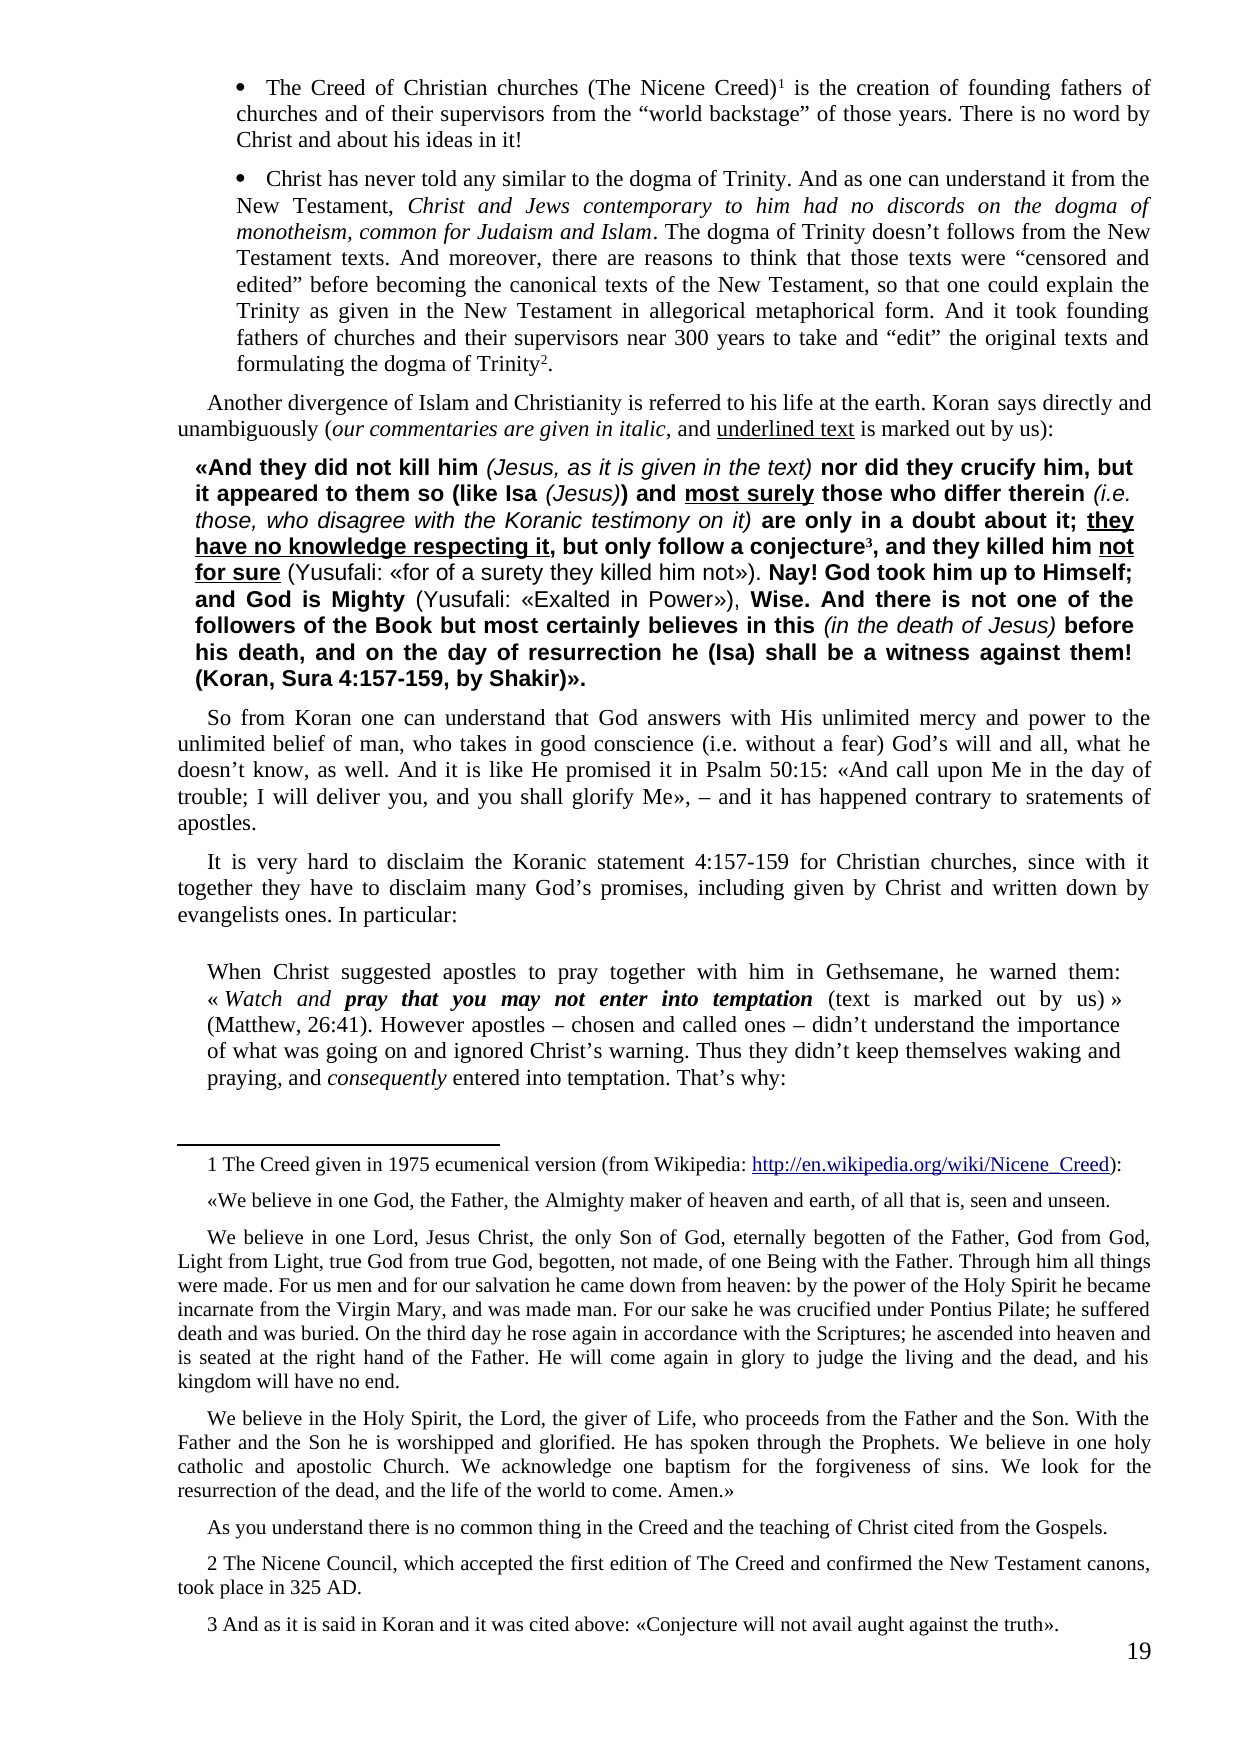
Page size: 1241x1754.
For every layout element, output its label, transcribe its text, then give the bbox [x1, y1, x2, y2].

text «And they did not kill him (Jesus, as it is given in the text) nor did they crucify him, but it appeared to them so (like Isa (Jesus)) and most surely those who differ therein (i.e. those, who disagree with the Koranic testimony on it) are only in a doubt about it; they have no knowledge respecting it, but only follow a conjecture, and they killed him not for sure (Yusufali: «for of a surety they killed him not»). Nay! God took him up to Himself; and God is Mighty (Yusufali: «Exalted in Power»), Wise. And there is not one of the followers of the Book but most certainly believes in this (in the death of Jesus) before his death, and on the day of resurrection he (Isa) shall be a witness against them! (Koran, Sura 4:157-159, by Shakir)». [195, 454, 1134, 691]
list The Creed of Christian churches (The Nicene Creed) is the creation of founding fathers of churches and of their supervisors from the “world backstage” of those years. There is no word by Christ and about his ideas in it! [207, 74, 1152, 153]
text It is very hard to disclaim the Koranic statement 4:157-159 for Christian churches, since with it together they have to disclaim many God’s promises, including given by Christ and written down by evangelists ones. In particular: [177, 848, 1152, 927]
list The Nicene Council, which accepted the first edition of The Creed and confirmed the New Testament canons, took place in 325 AD. [177, 1551, 1152, 1599]
list Christ has never told any similar to the dogma of Trinity. And as one can understand it from the New Testament, Christ and Jews contemporary to him had no discords on the dogma of monotheism, common for Judaism and Islam. The dogma of Trinity doesn’t follows from the New Testament texts. And moreover, there are reasons to think that those texts were “censored and edited” before becoming the canonical texts of the New Testament, so that one could explain the Trinity as given in the New Testament in allegorical metaphorical form. And it took founding fathers of churches and their supervisors near 300 years to take and “edit” the original texts and formulating the dogma of Trinity. [207, 165, 1152, 376]
list We believe in the Holy Spirit, the Lord, the giver of Life, who proceeds from the Father and the Son. With the Father and the Son he is worshipped and glorified. He has spoken through the Prophets. We believe in one holy catholic and apostolic Church. We acknowledge one baptism for the forgiveness of sins. We look for the resurrection of the dead, and the life of the world to come. Amen.» [177, 1406, 1152, 1502]
text So from Koran one can understand that God answers with His unlimited mercy and power to the unlimited belief of man, who takes in good conscience (i.e. without a fear) God’s will and all, what he doesn’t know, as well. And it is like He promised it in Psalm 50:15: «And call upon Me in the day of trouble; I will deliver you, and you shall glorify Me», – and it has happened contrary to sratements of apostles. [177, 704, 1152, 835]
list As you understand there is no common thing in the Creed and the teaching of Christ cited from the Gospels. [177, 1514, 1152, 1539]
text Another divergence of Islam and Christianity is referred to his life at the earth. Koran says directly and unambiguously (our commentaries are given in italic, and underlined text is marked out by us): [177, 389, 1152, 441]
text When Christ suggested apostles to pray together with him in Gethsemane, he warned them: « Watch and pray that you may not enter into temptation (text is marked out by us) » (Matthew, 26:41). However apostles – chosen and called ones – didn’t understand the importance of what was going on and ignored Christ’s warning. Thus they didn’t keep themselves waking and praying, and consequently entered into temptation. That’s why: [207, 958, 1122, 1090]
text And as it is said in Koran and it was cited above: «Conjecture will not avail aught against the truth». [177, 1612, 1152, 1636]
list The Creed given in 1975 ecumenical version (from Wikipedia: http://en.wikipedia.org/wiki/Nicene_Creed): [177, 1152, 1152, 1176]
list We believe in one Lord, Jesus Christ, the only Son of God, eternally begotten of the Father, God from God, Light from Light, true God from true God, begotten, not made, of one Being with the Father. Through him all things were made. For us men and for our salvation he came down from heaven: by the power of the Holy Spirit he became incarnate from the Virgin Mary, and was made man. For our sake he was crucified under Pontius Pilate; he suffered death and was buried. On the third day he rose again in accordance with the Scriptures; he ascended into heaven and is seated at the right hand of the Father. He will come again in glory to judge the living and the dead, and his kingdom will have no end. [177, 1225, 1152, 1393]
list «We believe in one God, the Father, the Almighty maker of heaven and earth, of all that is, seen and unseen. [177, 1188, 1152, 1212]
